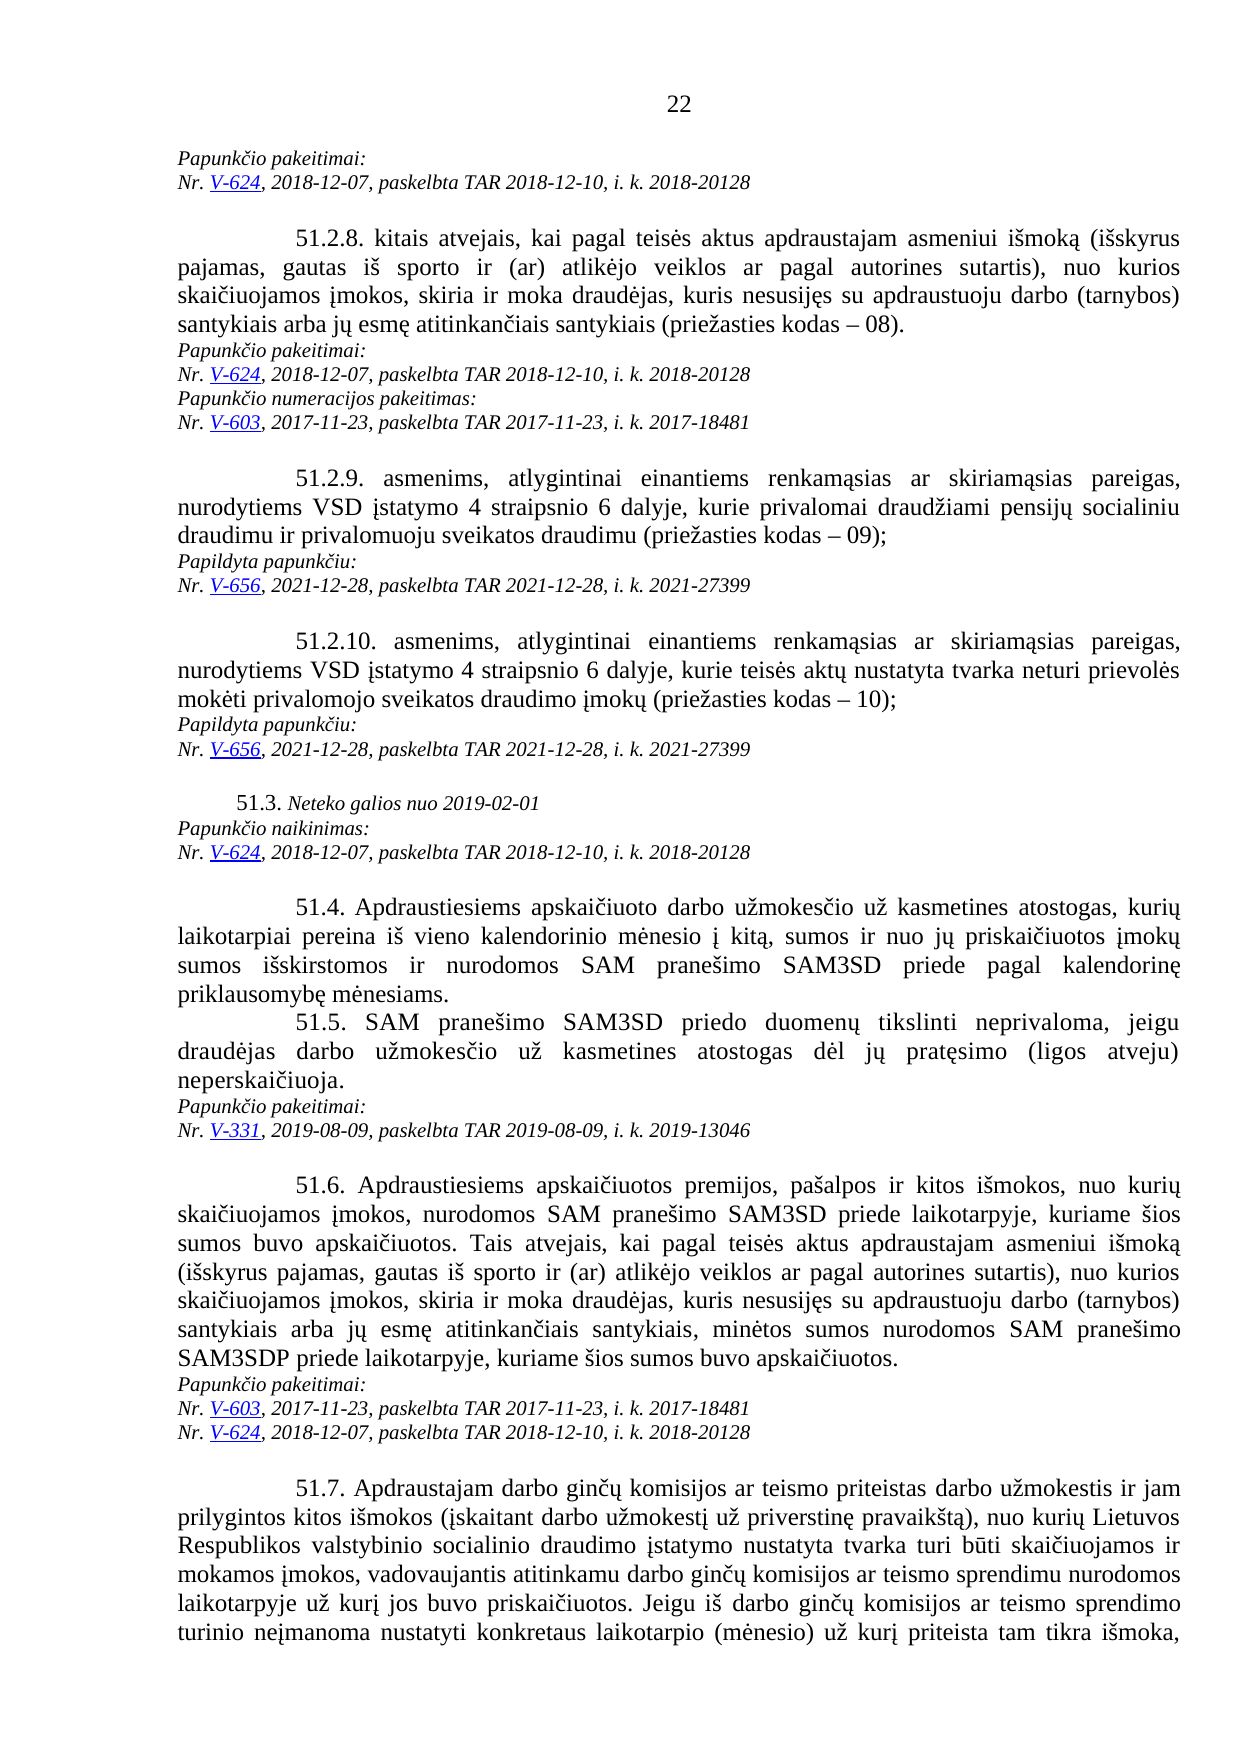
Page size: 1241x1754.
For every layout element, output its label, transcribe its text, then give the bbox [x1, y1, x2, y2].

text Nr. V-624, 2018-12-07, paskelbta TAR 2018-12-10, i. k. 2018-20128 [177, 170, 1181, 194]
text 51.2.10. asmenims, atlygintinai einantiems renkamąsias ar skiriamąsias pareigas, nurodytiems VSD įstatymo 4 straipsnio 6 dalyje, kurie teisės aktų nustatyta tvarka neturi prievolės mokėti privalomojo sveikatos draudimo įmokų (priežasties kodas – 10); [177, 626, 1181, 712]
text Nr. V-624, 2018-12-07, paskelbta TAR 2018-12-10, i. k. 2018-20128 [177, 840, 1181, 864]
text Papunkčio pakeitimai: [177, 146, 1181, 170]
text Papildyta papunkčiu: [177, 549, 1181, 573]
text Papunkčio naikinimas: [177, 816, 1181, 840]
text Papunkčio pakeitimai: [177, 1372, 1181, 1396]
text Nr. V-656, 2021-12-28, paskelbta TAR 2021-12-28, i. k. 2021-27399 [177, 573, 1181, 597]
text Nr. V-624, 2018-12-07, paskelbta TAR 2018-12-10, i. k. 2018-20128 [177, 362, 1181, 386]
text Nr. V-603, 2017-11-23, paskelbta TAR 2017-11-23, i. k. 2017-18481 [177, 1396, 1181, 1420]
text 51.5. SAM pranešimo SAM3SD priedo duomenų tikslinti neprivaloma, jeigu draudėjas darbo užmokesčio už kasmetines atostogas dėl jų pratęsimo (ligos atveju) neperskaičiuoja. [177, 1007, 1181, 1094]
text 51.7. Apdraustajam darbo ginčų komisijos ar teismo priteistas darbo užmokestis ir jam prilygintos kitos išmokos (įskaitant darbo užmokestį už priverstinę pravaikštą), nuo kurių Lietuvos Respublikos valstybinio socialinio draudimo įstatymo nustatyta tvarka turi būti skaičiuojamos ir mokamos įmokos, vadovaujantis atitinkamu darbo ginčų komisijos ar teismo sprendimu nurodomos laikotarpyje už kurį jos buvo priskaičiuotos. Jeigu iš darbo ginčų komisijos ar teismo sprendimo turinio neįmanoma nustatyti konkretaus laikotarpio (mėnesio) už kurį priteista tam tikra išmoka, [177, 1473, 1181, 1645]
text Nr. V-624, 2018-12-07, paskelbta TAR 2018-12-10, i. k. 2018-20128 [177, 1420, 1181, 1444]
text Nr. V-656, 2021-12-28, paskelbta TAR 2021-12-28, i. k. 2021-27399 [177, 736, 1181, 761]
text 51.2.8. kitais atvejais, kai pagal teisės aktus apdraustajam asmeniui išmoką (išskyrus pajamas, gautas iš sporto ir (ar) atlikėjo veiklos ar pagal autorines sutartis), nuo kurios skaičiuojamos įmokos, skiria ir moka draudėjas, kuris nesusijęs su apdraustuoju darbo (tarnybos) santykiais arba jų esmę atitinkančiais santykiais (priežasties kodas – 08). [177, 223, 1181, 338]
text 51.2.9. asmenims, atlygintinai einantiems renkamąsias ar skiriamąsias pareigas, nurodytiems VSD įstatymo 4 straipsnio 6 dalyje, kurie privalomai draudžiami pensijų socialiniu draudimu ir privalomuoju sveikatos draudimu (priežasties kodas – 09); [177, 463, 1181, 549]
text Papunkčio pakeitimai: [177, 338, 1181, 362]
text 51.3. Neteko galios nuo 2019-02-01 [177, 789, 1181, 816]
text Nr. V-603, 2017-11-23, paskelbta TAR 2017-11-23, i. k. 2017-18481 [177, 410, 1181, 434]
text 51.4. Apdraustiesiems apskaičiuoto darbo užmokesčio už kasmetines atostogas, kurių laikotarpiai pereina iš vieno kalendorinio mėnesio į kitą, sumos ir nuo jų priskaičiuotos įmokų sumos išskirstomos ir nurodomos SAM pranešimo SAM3SD priede pagal kalendorinę priklausomybę mėnesiams. [177, 892, 1181, 1007]
text Papunkčio pakeitimai: [177, 1094, 1181, 1118]
text Papildyta papunkčiu: [177, 712, 1181, 736]
text Nr. V-331, 2019-08-09, paskelbta TAR 2019-08-09, i. k. 2019-13046 [177, 1118, 1181, 1142]
text Papunkčio numeracijos pakeitimas: [177, 386, 1181, 410]
text 51.6. Apdraustiesiems apskaičiuotos premijos, pašalpos ir kitos išmokos, nuo kurių skaičiuojamos įmokos, nurodomos SAM pranešimo SAM3SD priede laikotarpyje, kuriame šios sumos buvo apskaičiuotos. Tais atvejais, kai pagal teisės aktus apdraustajam asmeniui išmoką (išskyrus pajamas, gautas iš sporto ir (ar) atlikėjo veiklos ar pagal autorines sutartis), nuo kurios skaičiuojamos įmokos, skiria ir moka draudėjas, kuris nesusijęs su apdraustuoju darbo (tarnybos) santykiais arba jų esmę atitinkančiais santykiais, minėtos sumos nurodomos SAM pranešimo SAM3SDP priede laikotarpyje, kuriame šios sumos buvo apskaičiuotos. [177, 1171, 1181, 1372]
